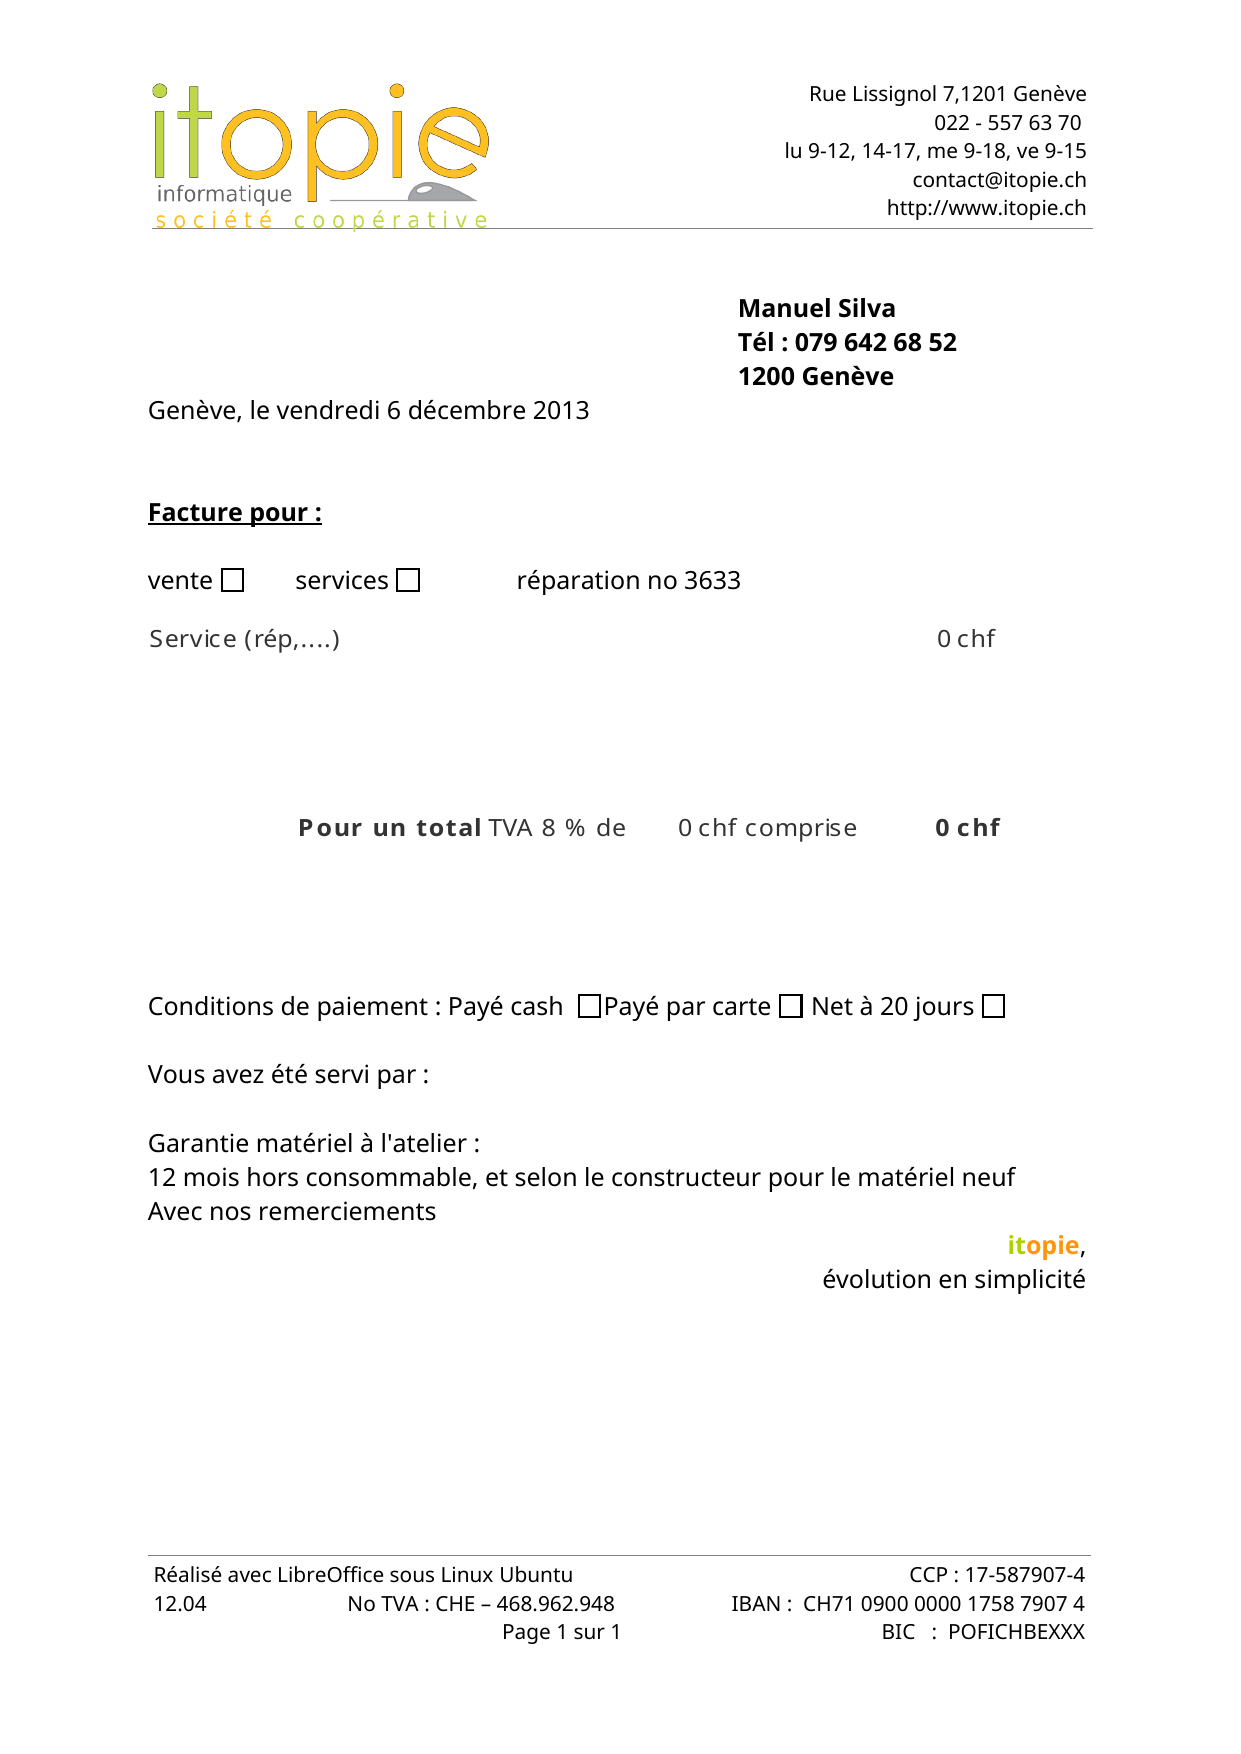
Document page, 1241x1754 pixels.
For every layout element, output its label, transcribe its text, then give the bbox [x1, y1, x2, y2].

text 12 mois hors consommable, et selon le constructeur pour le matériel neuf [148, 1159, 1093, 1193]
text Avec nos remerciements [148, 1193, 1093, 1227]
text Manuel Silva [148, 290, 1093, 324]
text vente services réparation no 3633 [148, 563, 1093, 597]
text évolution en simplicité [148, 1262, 1093, 1296]
text itopie, [148, 1227, 1093, 1262]
text 1200 Genève [148, 358, 1093, 392]
text Conditions de paiement : Payé cash Payé par carte Net à 20 jours [148, 989, 1093, 1023]
text Vous avez été servi par : [148, 1057, 1093, 1091]
text Facture pour : [148, 495, 1093, 529]
picture [138, 72, 500, 244]
text Genève, le vendredi 6 décembre 2013 [148, 392, 1093, 427]
text Garantie matériel à l'atelier : [148, 1125, 1093, 1159]
text Tél : 079 642 68 52 [148, 324, 1093, 358]
